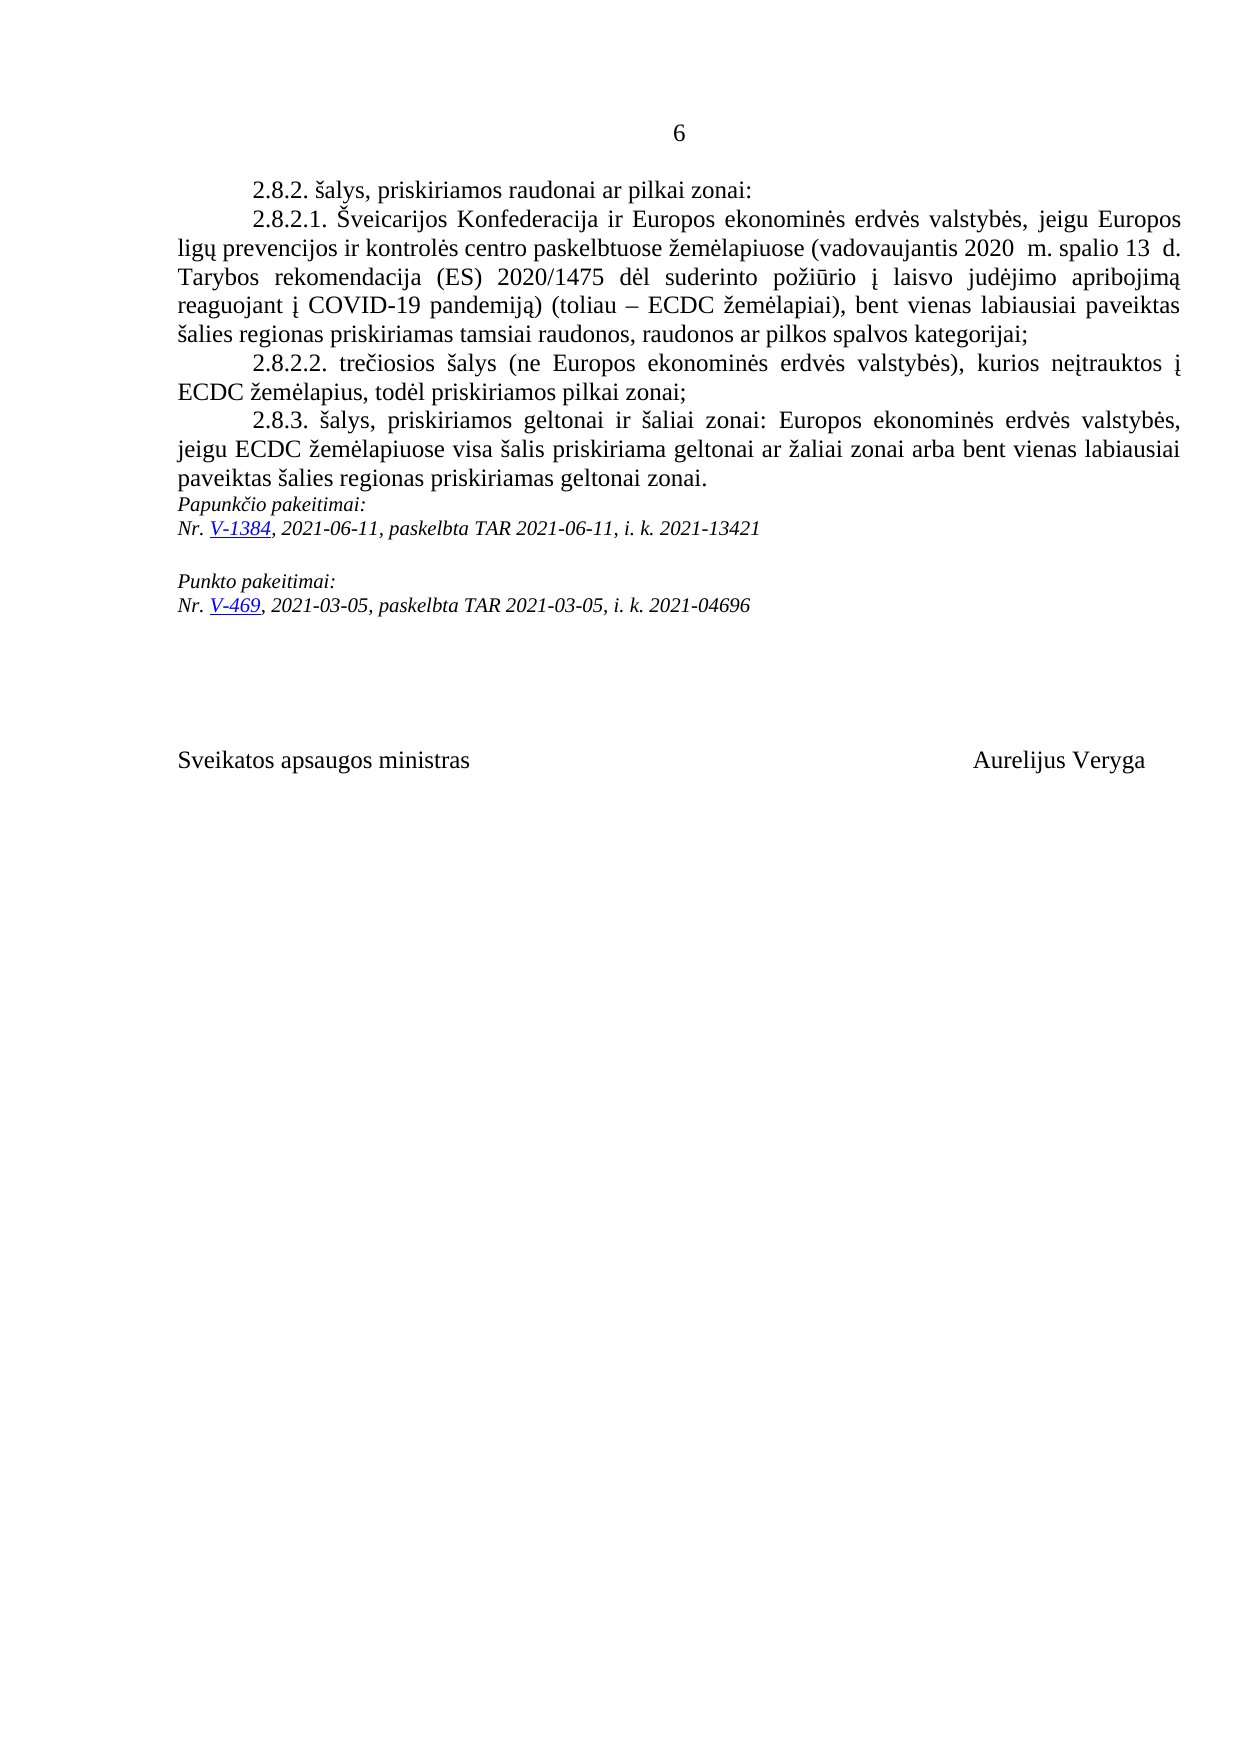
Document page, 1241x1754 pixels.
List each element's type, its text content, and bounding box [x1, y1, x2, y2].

text 2.8.2.2. trečiosios šalys (ne Europos ekonominės erdvės valstybės), kurios neįtrauktos į ECDC žemėlapius, todėl priskiriamos pilkai zonai; [177, 348, 1181, 406]
text Punkto pakeitimai: [177, 569, 1181, 593]
text Papunkčio pakeitimai: [177, 492, 1181, 516]
text Nr. V-1384, 2021-06-11, paskelbta TAR 2021-06-11, i. k. 2021-13421 [177, 516, 1181, 540]
text 2.8.2. šalys, priskiriamos raudonai ar pilkai zonai: [177, 176, 1181, 204]
text Nr. V-469, 2021-03-05, paskelbta TAR 2021-03-05, i. k. 2021-04696 [177, 593, 1181, 617]
text 2.8.3. šalys, priskiriamos geltonai ir šaliai zonai: Europos ekonominės erdvės valstybės, jeigu ECDC žemėlapiuose visa šalis priskiriama geltonai ar žaliai zonai arba bent vienas labiausiai paveiktas šalies regionas priskiriamas geltonai zonai. [177, 406, 1181, 492]
text Sveikatos apsaugos ministras Aurelijus Veryga [177, 745, 1181, 773]
text 2.8.2.1. Šveicarijos Konfederacija ir Europos ekonominės erdvės valstybės, jeigu Europos ligų prevencijos ir kontrolės centro paskelbtuose žemėlapiuose (vadovaujantis 2020 m. spalio 13 d. Tarybos rekomendacija (ES) 2020/1475 dėl suderinto požiūrio į laisvo judėjimo apribojimą reaguojant į COVID-19 pandemiją) (toliau – ECDC žemėlapiai), bent vienas labiausiai paveiktas šalies regionas priskiriamas tamsiai raudonos, raudonos ar pilkos spalvos kategorijai; [177, 204, 1181, 348]
